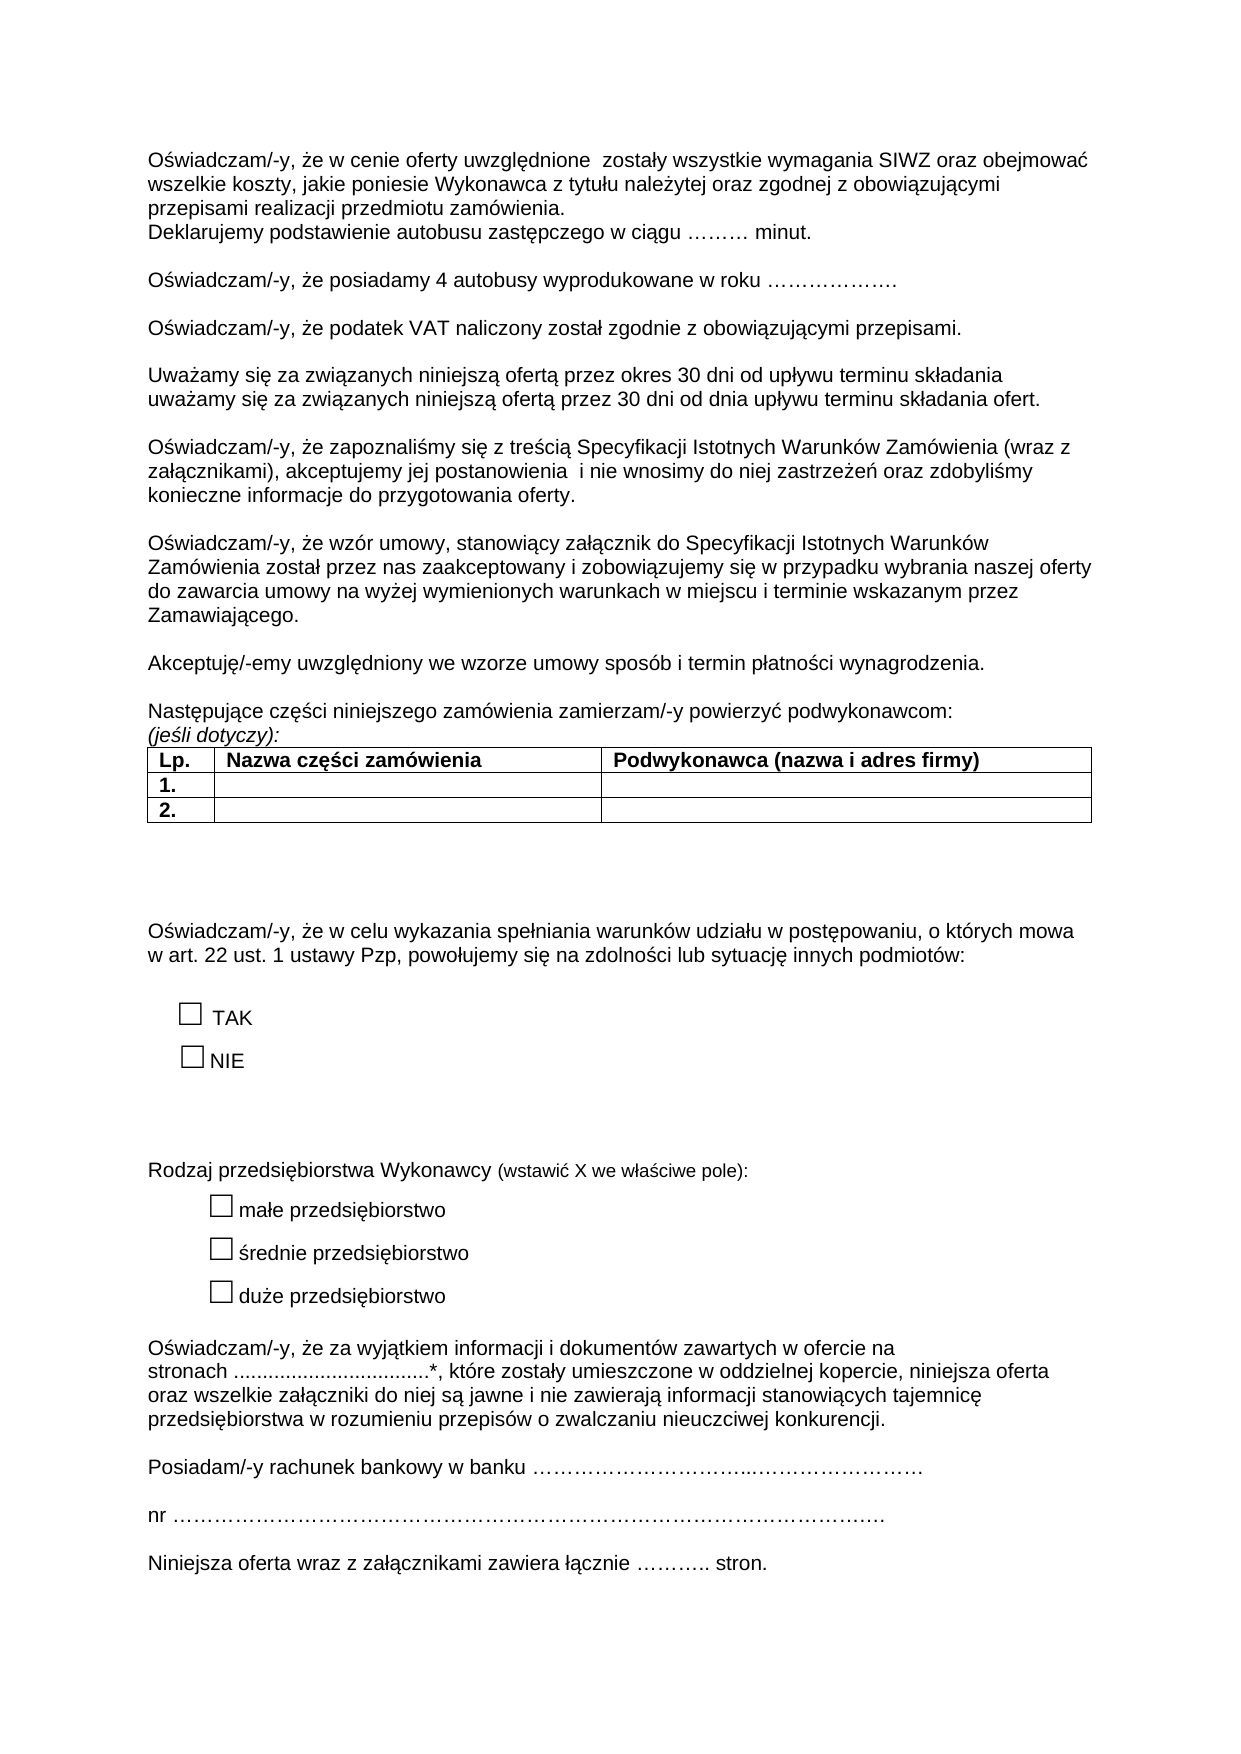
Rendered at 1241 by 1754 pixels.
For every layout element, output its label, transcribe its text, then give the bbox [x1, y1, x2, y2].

table_header Podwykonawca (nazwa i adres firmy) [602, 748, 1091, 772]
text Deklarujemy podstawienie autobusu zastępczego w ciągu ……… minut. [148, 219, 1093, 243]
text Oświadczam/-y, że za wyjątkiem informacji i dokumentów zawartych w ofercie na stronach ..................................*, które zostały umieszczone w oddzielnej kopercie, niniejsza oferta oraz wszelkie załączniki do niej są jawne i nie zawierają informacji stanowiących tajemnicę przedsiębiorstwa w rozumieniu przepisów o zwalczaniu nieuczciwej konkurencji. [148, 1335, 1093, 1431]
text Rodzaj przedsiębiorstwa Wykonawcy (wstawić X we właściwe pole): [148, 1158, 1093, 1182]
text Uważamy się za związanych niniejszą ofertą przez okres 30 dni od upływu terminu składania uważamy się za związanych niniejszą ofertą przez 30 dni od dnia upływu terminu składania ofert. [148, 363, 1093, 411]
text Oświadczam/-y, że posiadamy 4 autobusy wyprodukowane w roku ………………. [148, 267, 1093, 291]
text Oświadczam/-y, że w cenie oferty uwzględnione zostały wszystkie wymagania SIWZ oraz obejmować wszelkie koszty, jakie poniesie Wykonawca z tytułu należytej oraz zgodnej z obowiązującymi przepisami realizacji przedmiotu zamówienia. [148, 148, 1093, 219]
text Akceptuję/-emy uwzględniony we wzorze umowy sposób i termin płatności wynagrodzenia. [148, 651, 1093, 699]
table_cell 2. [148, 798, 214, 822]
text Oświadczam/-y, że wzór umowy, stanowiący załącznik do Specyfikacji Istotnych Warunków Zamówienia został przez nas zaakceptowany i zobowiązujemy się w przypadku wybrania naszej oferty do zawarcia umowy na wyżej wymienionych warunkach w miejscu i terminie wskazanym przez Zamawiającego. [148, 531, 1093, 627]
table_header Nazwa części zamówienia [215, 748, 601, 772]
text Następujące części niniejszego zamówienia zamierzam/-y powierzyć podwykonawcom: (jeśli dotyczy): [148, 699, 1093, 747]
table_header Lp. [148, 748, 214, 772]
text □ małe przedsiębiorstwo □ średnie przedsiębiorstwo □ duże przedsiębiorstwo [148, 1182, 1093, 1311]
table_cell [215, 798, 601, 822]
text Oświadczam/-y, że w celu wykazania spełniania warunków udziału w postępowaniu, o których mowa w art. 22 ust. 1 ustawy Pzp, powołujemy się na zdolności lub sytuację innych podmiotów: [148, 918, 1093, 990]
text Posiadam/-y rachunek bankowy w banku …………………………...…………………… nr ……………………………………………………………………………………….… [148, 1455, 1093, 1551]
text Niniejsza oferta wraz z załącznikami zawiera łącznie ……….. stron. [148, 1551, 1093, 1599]
text Oświadczam/-y, że podatek VAT naliczony został zgodnie z obowiązującymi przepisami. [148, 315, 1093, 339]
table_cell [602, 798, 1091, 822]
table_cell [215, 773, 601, 797]
table_cell [602, 773, 1091, 797]
text Oświadczam/-y, że zapoznaliśmy się z treścią Specyfikacji Istotnych Warunków Zamówienia (wraz z załącznikami), akceptujemy jej postanowienia i nie wnosimy do niej zastrzeżeń oraz zdobyliśmy konieczne informacje do przygotowania oferty. [148, 435, 1093, 507]
text □ NIE [148, 1033, 1093, 1105]
text □ TAK [148, 990, 1093, 1033]
table_cell 1. [148, 773, 214, 797]
